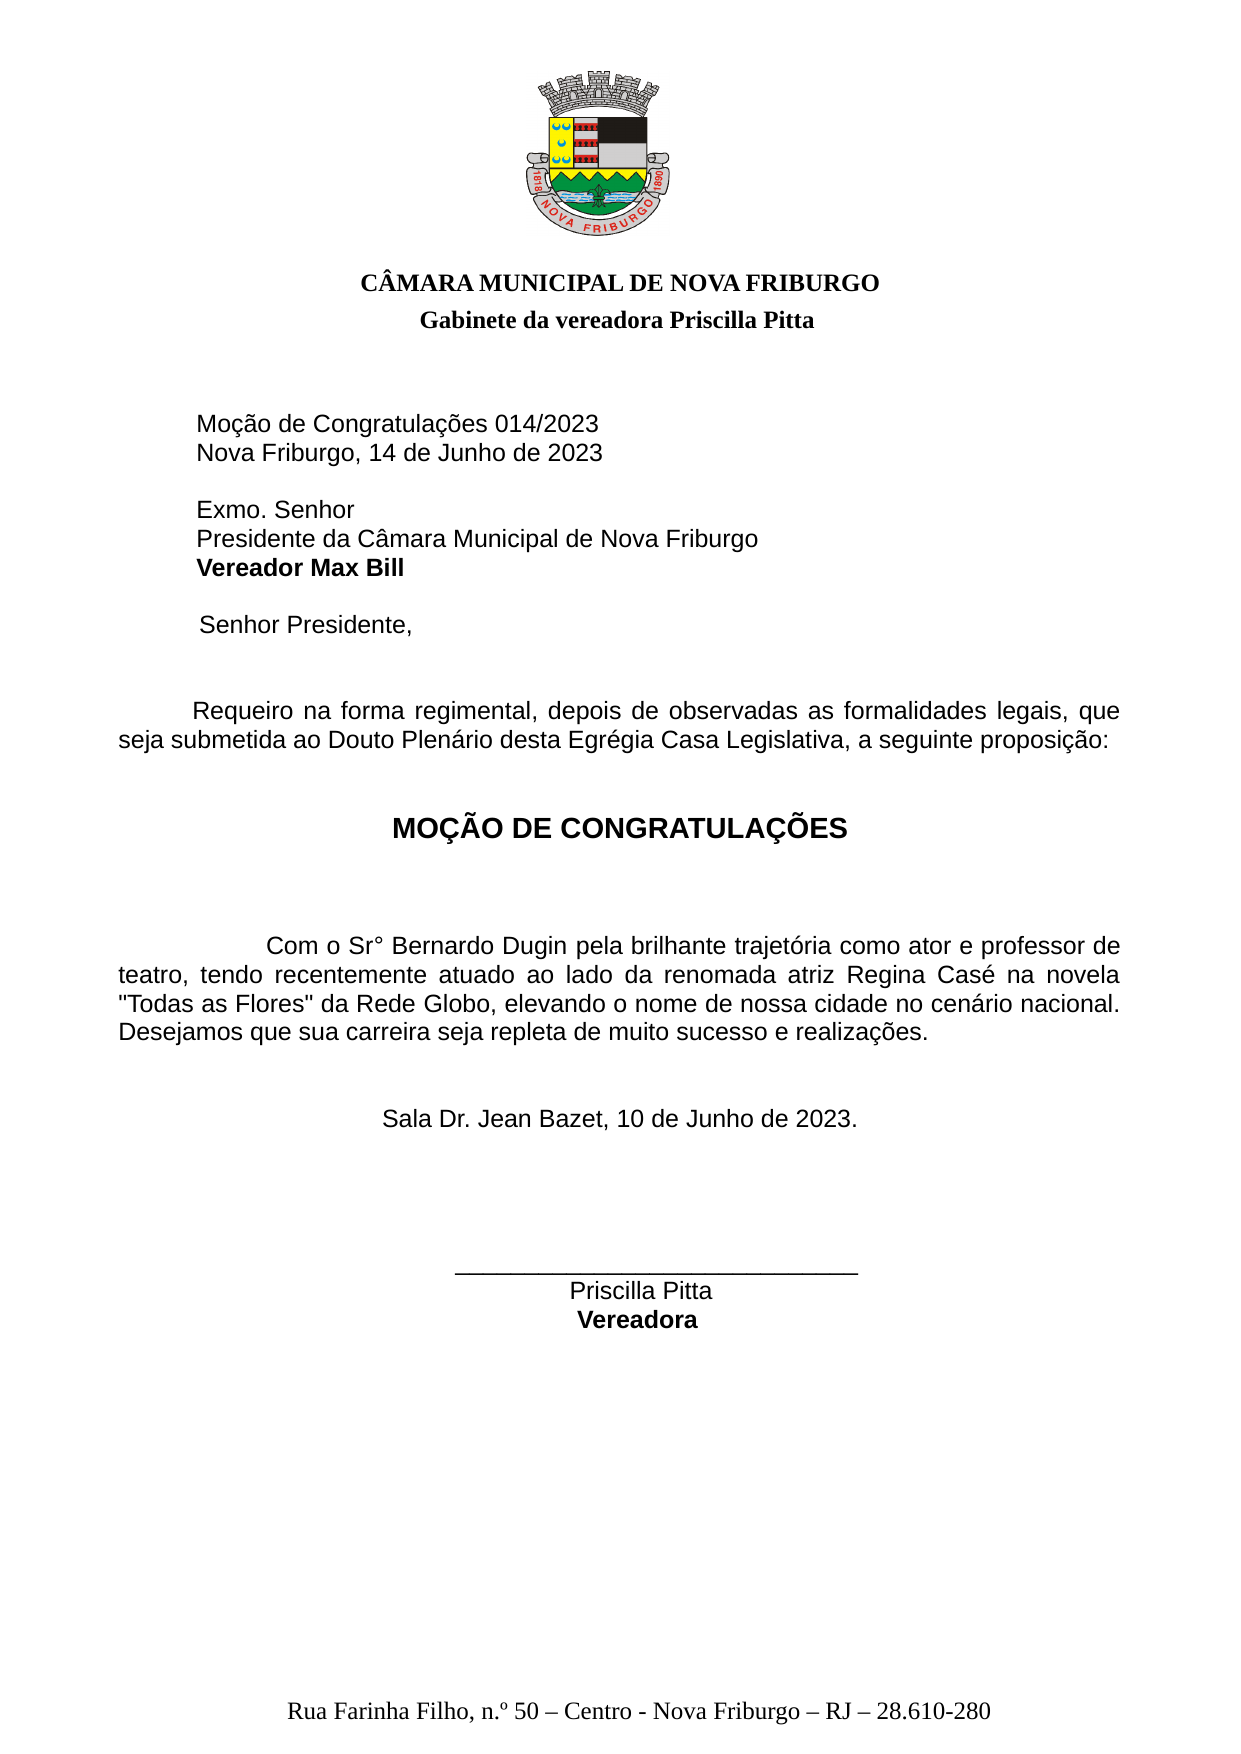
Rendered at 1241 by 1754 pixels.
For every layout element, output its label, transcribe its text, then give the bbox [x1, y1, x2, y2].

text Gabinete da vereadora Priscilla Pitta [118, 306, 1122, 334]
text Exmo. Senhor [196, 495, 1122, 524]
text Sala Dr. Jean Bazet, 10 de Junho de 2023. [118, 1104, 1122, 1132]
text Presidente da Câmara Municipal de Nova Friburgo [196, 524, 1122, 553]
text CÂMARA MUNICIPAL DE NOVA FRIBURGO [118, 268, 1122, 297]
text Priscilla Pitta [118, 1276, 1122, 1305]
text MOÇÃO DE CONGRATULAÇÕES [118, 811, 1122, 845]
text Senhor Presidente, [118, 610, 1122, 639]
text _____________________________ [192, 1247, 1122, 1276]
text Moção de Congratulações 014/2023 [196, 409, 1122, 438]
text Com o Sr° Bernardo Dugin pela brilhante trajetória como ator e professor de teatro, tendo recentemente atuado ao lado da renomada atriz Regina Casé na novela "Todas as Flores" da Rede Globo, elevando o nome de nossa cidade no cenário nacional. Desejamos que sua carreira seja repleta de muito sucesso e realizações. [118, 931, 1122, 1046]
text Vereadora [118, 1305, 1122, 1334]
text Vereador Max Bill [196, 553, 1122, 581]
text Requeiro na forma regimental, depois de observadas as formalidades legais, que seja submetida ao Douto Plenário desta Egrégia Casa Legislativa, a seguinte proposição: [118, 696, 1122, 754]
text Nova Friburgo, 14 de Junho de 2023 [196, 438, 1122, 466]
